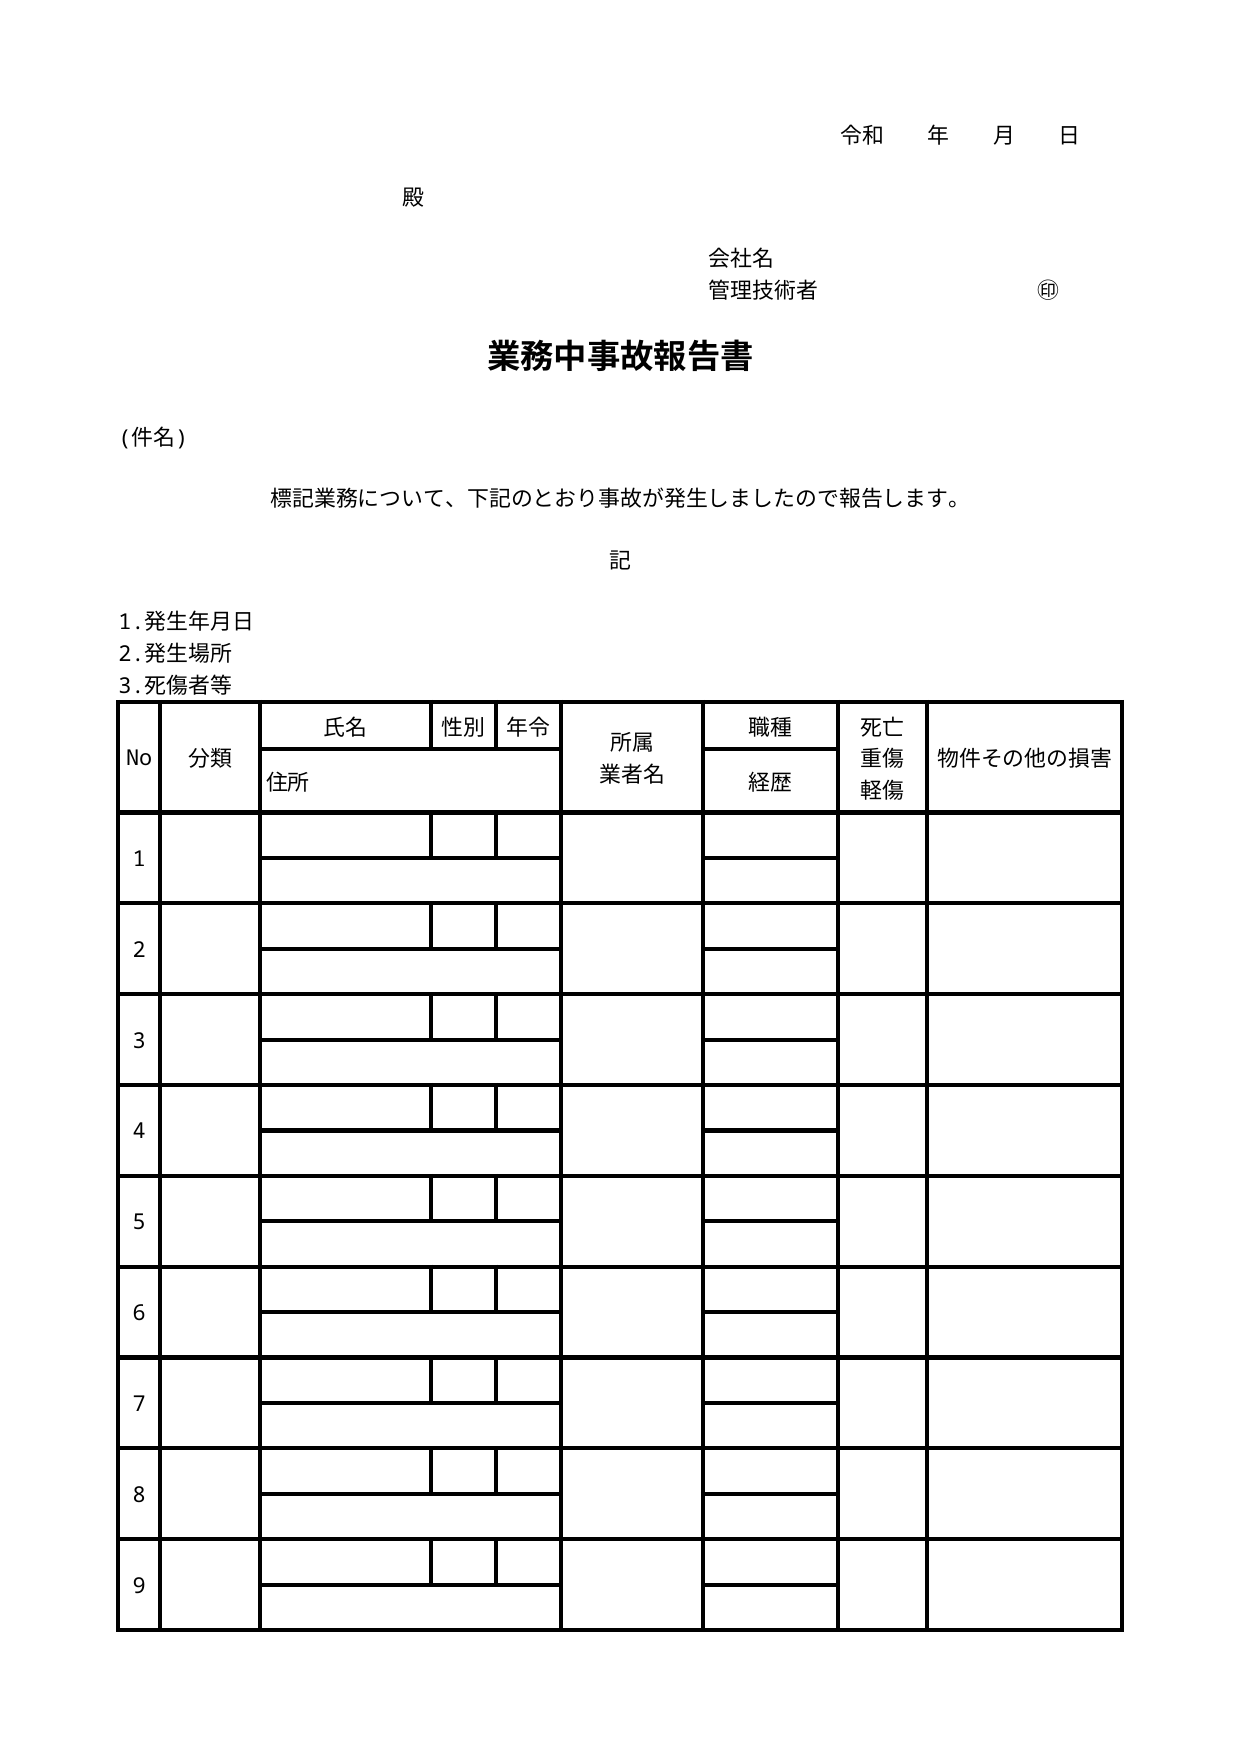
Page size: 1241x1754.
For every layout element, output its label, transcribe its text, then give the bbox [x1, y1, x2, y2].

text 会社名 [118, 241, 1122, 273]
table_cell [162, 1269, 258, 1355]
table_cell [162, 1450, 258, 1537]
table_cell [162, 905, 258, 992]
table_cell 5 [120, 1178, 158, 1264]
text 記 [118, 543, 1122, 574]
table_cell [563, 1450, 701, 1537]
table_cell 9 [120, 1541, 158, 1628]
table_header 年令 [498, 704, 559, 747]
table_header 物件その他の損害 [929, 704, 1120, 810]
table_cell [563, 1541, 701, 1628]
table_cell 1 [120, 815, 158, 901]
table_cell [929, 1541, 1120, 1628]
table_cell [262, 1042, 559, 1083]
table_cell [262, 1541, 429, 1582]
table_cell [262, 951, 559, 992]
table_cell 6 [120, 1269, 158, 1355]
table_cell [162, 1178, 258, 1264]
table_cell [929, 905, 1120, 992]
table_cell [705, 1087, 836, 1128]
table_cell [929, 1178, 1120, 1264]
text 3.死傷者等 [118, 668, 1122, 700]
table_cell [705, 1587, 836, 1628]
table_cell 4 [120, 1087, 158, 1174]
table_cell [498, 1269, 559, 1310]
table_cell [705, 860, 836, 901]
table_cell [840, 1178, 925, 1264]
text 1.発生年月日 [118, 604, 1122, 636]
table_cell [433, 815, 494, 856]
table_cell [840, 1450, 925, 1537]
table_cell [563, 815, 701, 901]
table_cell [840, 1087, 925, 1174]
table_cell [262, 1133, 559, 1174]
table_cell [705, 1178, 836, 1219]
table_cell [498, 1450, 559, 1492]
table_cell [929, 1450, 1120, 1537]
text 管理技術者 ㊞ [118, 273, 1122, 304]
table_cell [929, 1360, 1120, 1446]
table_cell [705, 1360, 836, 1401]
table_cell [433, 1541, 494, 1582]
table_cell [929, 1269, 1120, 1355]
table_cell [563, 905, 701, 992]
table_cell [498, 996, 559, 1037]
table_cell [262, 1087, 429, 1128]
table_cell 8 [120, 1450, 158, 1537]
text 標記業務について、下記のとおり事故が発生しましたので報告します。 [118, 481, 1122, 513]
table_cell [705, 1496, 836, 1537]
table_cell [433, 1178, 494, 1219]
table_cell [433, 1087, 494, 1128]
table_cell [929, 996, 1120, 1083]
table_cell [840, 1269, 925, 1355]
table_cell [433, 1269, 494, 1310]
table_cell [563, 1269, 701, 1355]
table_header 職種 [705, 704, 836, 747]
table_cell [563, 996, 701, 1083]
table_cell [705, 1042, 836, 1083]
table_cell [262, 1314, 559, 1355]
table_cell [262, 815, 429, 856]
table_cell [840, 1360, 925, 1446]
table_cell [498, 1541, 559, 1582]
table_cell [840, 905, 925, 992]
table_cell [162, 1087, 258, 1174]
table_cell [840, 996, 925, 1083]
table_cell [262, 1360, 429, 1401]
title 業務中事故報告書 [118, 329, 1122, 378]
table_cell [262, 1587, 559, 1628]
table_cell 3 [120, 996, 158, 1083]
text (件名) [118, 420, 1122, 452]
table_cell 住所 [262, 751, 559, 810]
table_cell [705, 951, 836, 992]
table_cell [563, 1178, 701, 1264]
table_cell [162, 996, 258, 1083]
table_cell [433, 905, 494, 947]
table_cell [498, 905, 559, 947]
table_header 所属 業者名 [563, 704, 701, 810]
table_cell [262, 905, 429, 947]
table_cell [433, 1360, 494, 1401]
table_cell [262, 996, 429, 1037]
table_cell [705, 1269, 836, 1310]
table_cell [498, 815, 559, 856]
table_cell [840, 815, 925, 901]
table_cell [162, 815, 258, 901]
table_cell [563, 1087, 701, 1174]
table_cell 2 [120, 905, 158, 992]
table_cell 7 [120, 1360, 158, 1446]
table_cell [262, 860, 559, 901]
table_cell [705, 1405, 836, 1446]
table_cell [262, 1269, 429, 1310]
table_cell [162, 1360, 258, 1446]
table_header 性別 [433, 704, 494, 747]
table_cell [563, 1360, 701, 1446]
table_cell [705, 1541, 836, 1582]
table_cell [498, 1360, 559, 1401]
table_cell [705, 1223, 836, 1264]
table_cell [705, 1450, 836, 1492]
table_cell [262, 1496, 559, 1537]
table_cell [929, 1087, 1120, 1174]
table_cell [262, 1405, 559, 1446]
table_header No [120, 704, 158, 810]
table_cell [498, 1178, 559, 1219]
text 令和 年 月 日 [118, 118, 1122, 150]
table_cell [705, 905, 836, 947]
table_cell [705, 996, 836, 1037]
table_cell [705, 1133, 836, 1174]
table_cell [262, 1450, 429, 1492]
table_cell [498, 1087, 559, 1128]
table_header 死亡 重傷 軽傷 [840, 704, 925, 810]
table_header 分類 [162, 704, 258, 810]
table_cell [433, 996, 494, 1037]
table_header 氏名 [262, 704, 429, 747]
table_cell [262, 1223, 559, 1264]
table_cell [705, 1314, 836, 1355]
table_cell [929, 815, 1120, 901]
table_cell [840, 1541, 925, 1628]
table_cell [162, 1541, 258, 1628]
table_cell [705, 815, 836, 856]
text 2.発生場所 [118, 636, 1122, 668]
text 殿 [118, 179, 1122, 211]
table_cell [262, 1178, 429, 1219]
table_cell 経歴 [705, 751, 836, 810]
table_cell [433, 1450, 494, 1492]
